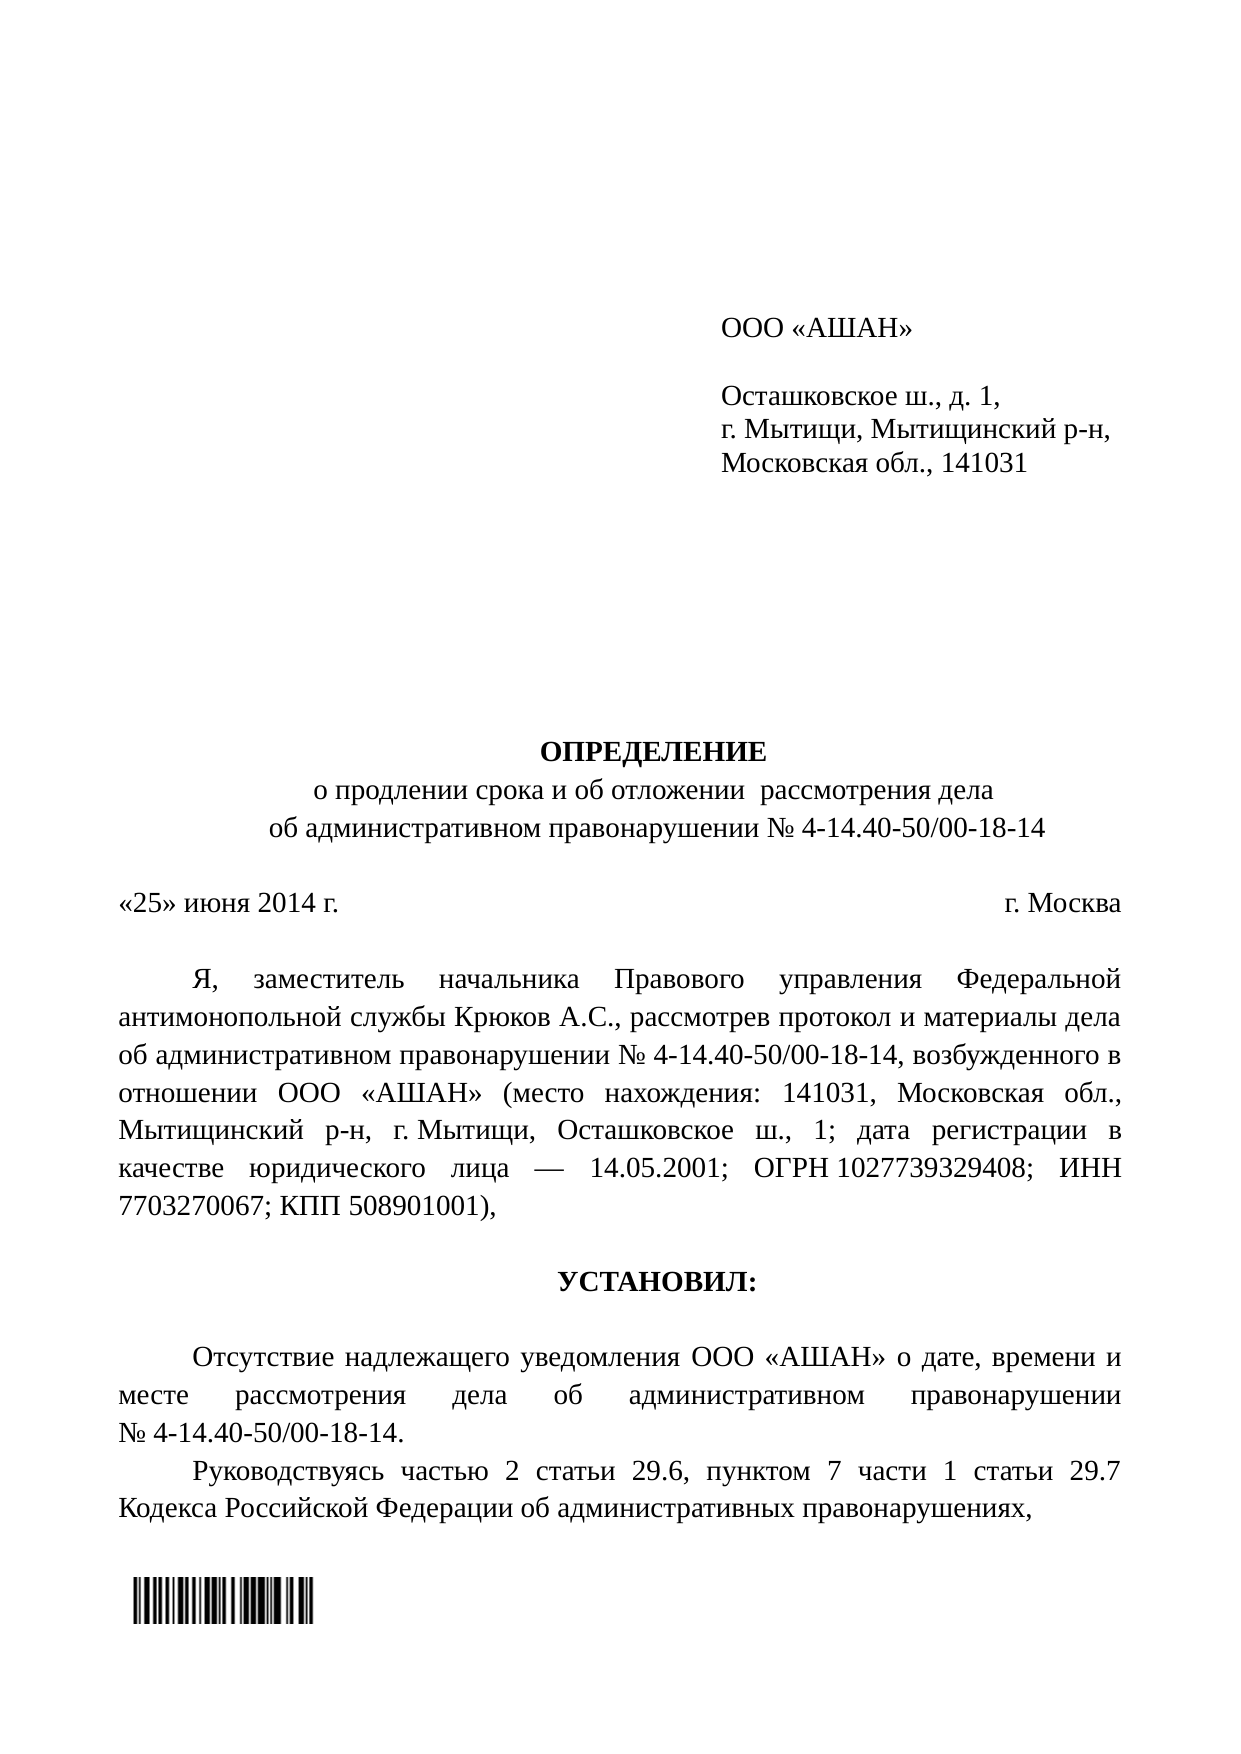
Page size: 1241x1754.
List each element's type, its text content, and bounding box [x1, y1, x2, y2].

text Руководствуясь частью 2 статьи 29.6, пунктом 7 части 1 статьи 29.7 Кодекса Российской Федерации об административных правонарушениях, [118, 1448, 1122, 1524]
text г. Мытищи, Мытищинский р-н, [721, 411, 1122, 445]
text УСТАНОВИЛ: [118, 1259, 1122, 1297]
text Осташковское ш., д. 1, [721, 378, 1122, 411]
text о продлении срока и об отложении рассмотрения дела [118, 768, 1122, 806]
text «25» июня 2014 г. г. Москва [118, 881, 1122, 919]
picture [118, 1577, 331, 1624]
text Отсутствие надлежащего уведомления ООО «АШАН» о дате, времени и месте рассмотрения дела об административном правонарушении № 4-14.40-50/00-18-14. [118, 1335, 1122, 1448]
text ОПРЕДЕЛЕНИЕ [118, 730, 1122, 768]
text Я, заместитель начальника Правового управления Федеральной антимонопольной службы Крюков А.С., рассмотрев протокол и материалы дела об административном правонарушении № 4-14.40-50/00-18-14, возбужденного в отношении ООО «АШАН» (место нахождения: 141031, Московская обл., Мытищинский р-н, г. Мытищи, Осташковское ш., 1; дата регистрации в качестве юридического лица — 14.05.2001; ОГРН 1027739329408; ИНН 7703270067; КПП 508901001), [118, 957, 1122, 1222]
text Московская обл., 141031 [721, 445, 1122, 478]
text об административном правонарушении № 4-14.40-50/00-18-14 [118, 806, 1122, 843]
text ООО «АШАН» [721, 311, 1122, 344]
